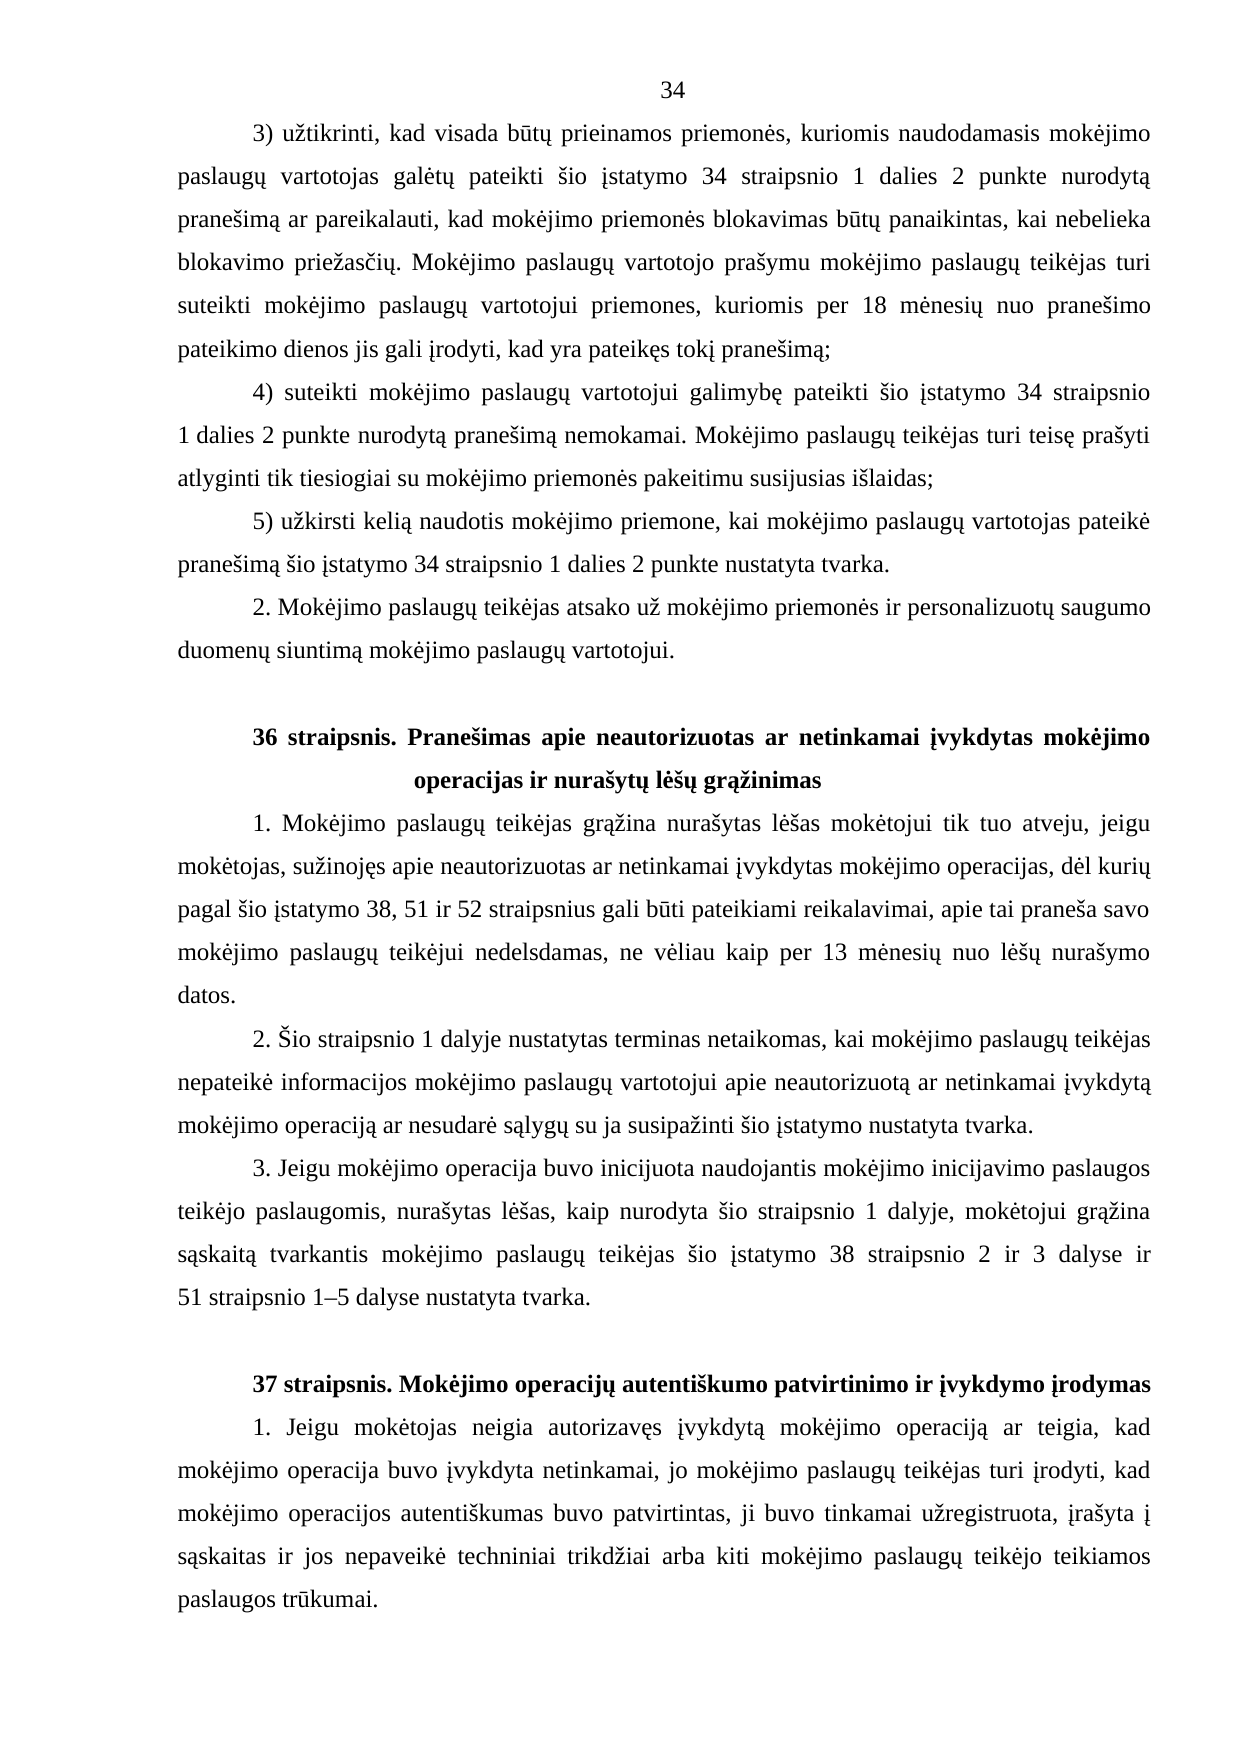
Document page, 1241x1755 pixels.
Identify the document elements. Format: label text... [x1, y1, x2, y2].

text 2. Šio straipsnio 1 dalyje nustatytas terminas netaikomas, kai mokėjimo paslaugų teikėjas nepateikė informacijos mokėjimo paslaugų vartotojui apie neautorizuotą ar netinkamai įvykdytą mokėjimo operaciją ar nesudarė sąlygų su ja susipažinti šio įstatymo nustatyta tvarka. [177, 1024, 1152, 1139]
text 37 straipsnis. Mokėjimo operacijų autentiškumo patvirtinimo ir įvykdymo įrodymas [177, 1369, 1152, 1397]
text 1. Mokėjimo paslaugų teikėjas grąžina nurašytas lėšas mokėtojui tik tuo atveju, jeigu mokėtojas, sužinojęs apie neautorizuotas ar netinkamai įvykdytas mokėjimo operacijas, dėl kurių pagal šio įstatymo 38, 51 ir 52 straipsnius gali būti pateikiami reikalavimai, apie tai praneša savo mokėjimo paslaugų teikėjui nedelsdamas, ne vėliau kaip per 13 mėnesių nuo lėšų nurašymo datos. [177, 808, 1152, 1009]
text 36 straipsnis. Pranešimas apie neautorizuotas ar netinkamai įvykdytas mokėjimo operacijas ir nurašytų lėšų grąžinimas [252, 722, 1152, 794]
text 4) suteikti mokėjimo paslaugų vartotojui galimybę pateikti šio įstatymo 34 straipsnio 1 dalies 2 punkte nurodytą pranešimą nemokamai. Mokėjimo paslaugų teikėjas turi teisę prašyti atlyginti tik tiesiogiai su mokėjimo priemonės pakeitimu susijusias išlaidas; [177, 377, 1152, 492]
text 5) užkirsti kelią naudotis mokėjimo priemone, kai mokėjimo paslaugų vartotojas pateikė pranešimą šio įstatymo 34 straipsnio 1 dalies 2 punkte nustatyta tvarka. [177, 506, 1152, 578]
text 3) užtikrinti, kad visada būtų prieinamos priemonės, kuriomis naudodamasis mokėjimo paslaugų vartotojas galėtų pateikti šio įstatymo 34 straipsnio 1 dalies 2 punkte nurodytą pranešimą ar pareikalauti, kad mokėjimo priemonės blokavimas būtų panaikintas, kai nebelieka blokavimo priežasčių. Mokėjimo paslaugų vartotojo prašymu mokėjimo paslaugų teikėjas turi suteikti mokėjimo paslaugų vartotojui priemones, kuriomis per 18 mėnesių nuo pranešimo pateikimo dienos jis gali įrodyti, kad yra pateikęs tokį pranešimą; [177, 118, 1152, 362]
text 1. Jeigu mokėtojas neigia autorizavęs įvykdytą mokėjimo operaciją ar teigia, kad mokėjimo operacija buvo įvykdyta netinkamai, jo mokėjimo paslaugų teikėjas turi įrodyti, kad mokėjimo operacijos autentiškumas buvo patvirtintas, ji buvo tinkamai užregistruota, įrašyta į sąskaitas ir jos nepaveikė techniniai trikdžiai arba kiti mokėjimo paslaugų teikėjo teikiamos paslaugos trūkumai. [177, 1412, 1152, 1613]
text 3. Jeigu mokėjimo operacija buvo inicijuota naudojantis mokėjimo inicijavimo paslaugos teikėjo paslaugomis, nurašytas lėšas, kaip nurodyta šio straipsnio 1 dalyje, mokėtojui grąžina sąskaitą tvarkantis mokėjimo paslaugų teikėjas šio įstatymo 38 straipsnio 2 ir 3 dalyse ir 51 straipsnio 1–5 dalyse nustatyta tvarka. [177, 1153, 1152, 1311]
text 2. Mokėjimo paslaugų teikėjas atsako už mokėjimo priemonės ir personalizuotų saugumo duomenų siuntimą mokėjimo paslaugų vartotojui. [177, 592, 1152, 664]
